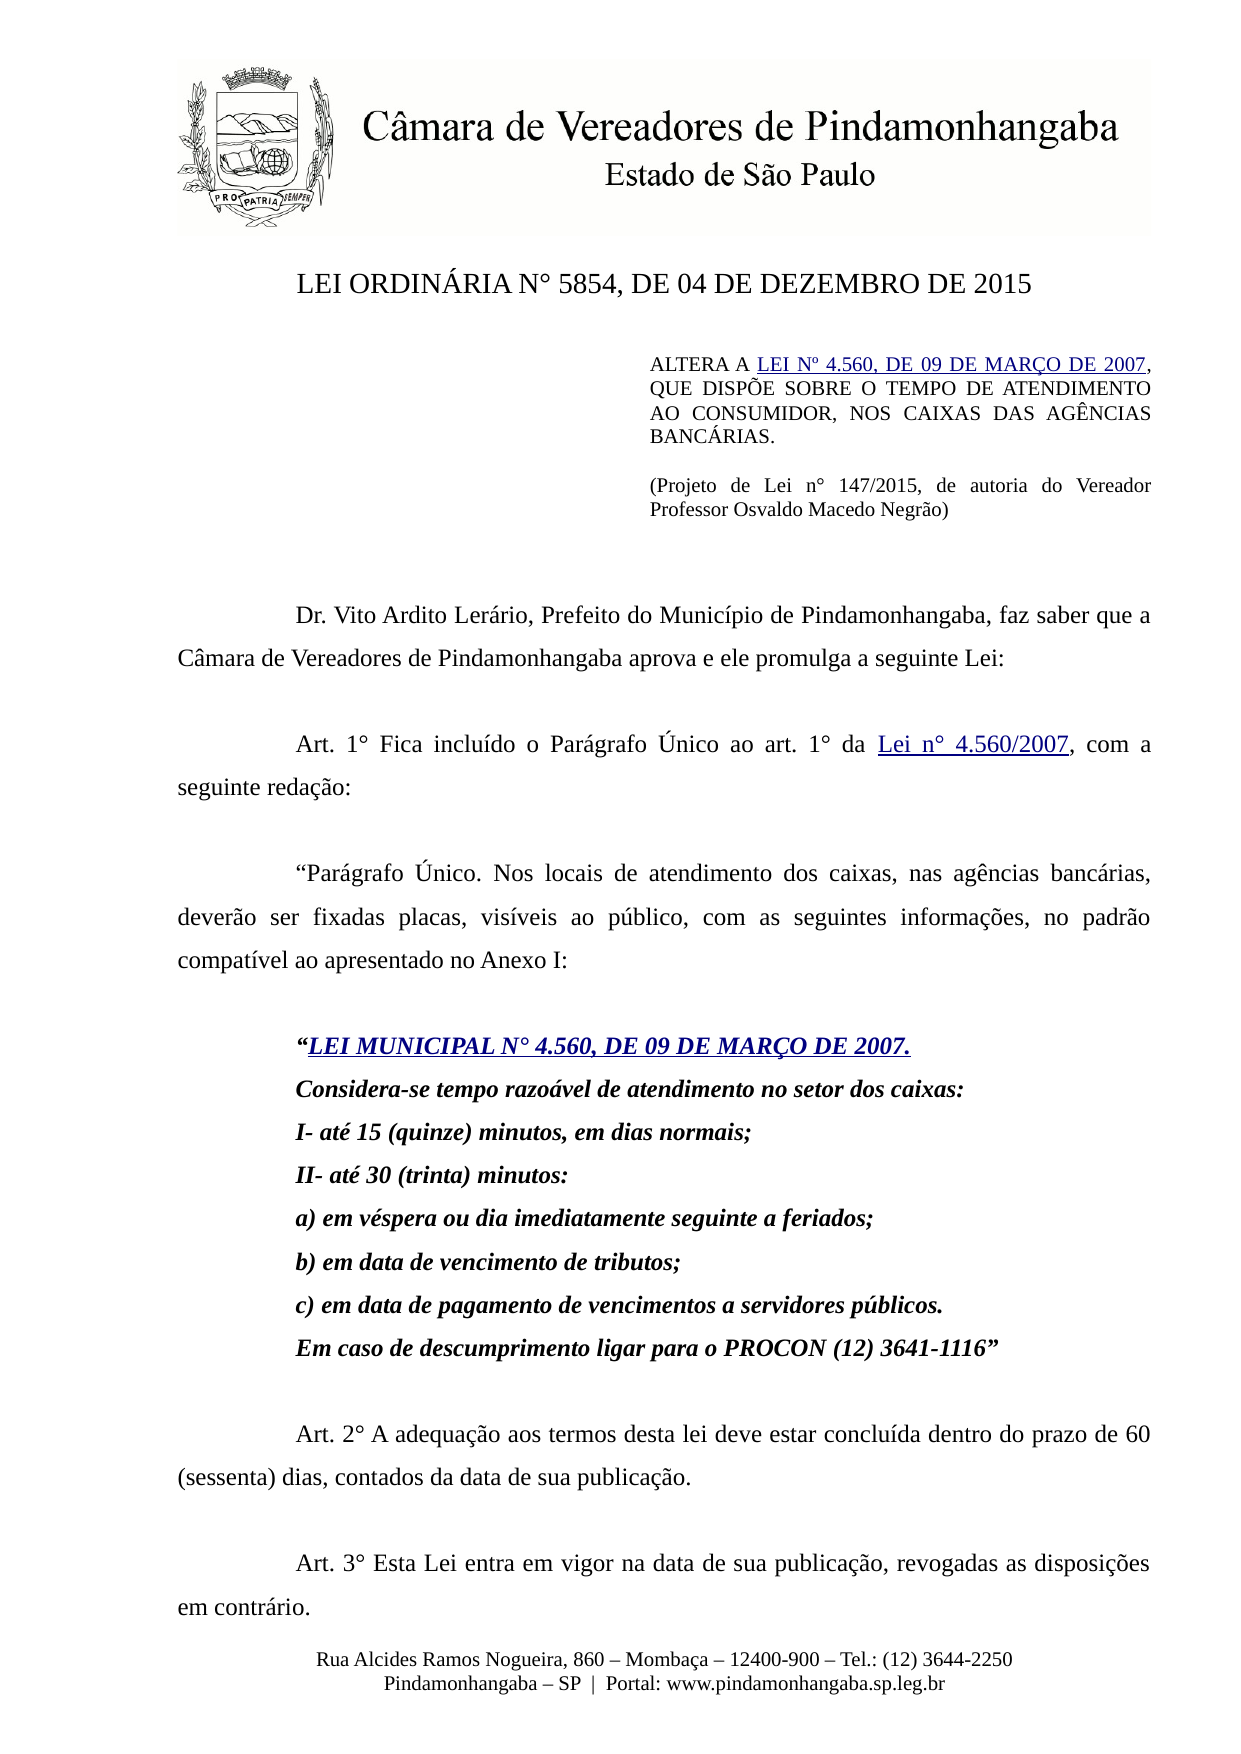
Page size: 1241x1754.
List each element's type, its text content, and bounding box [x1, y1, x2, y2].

text Art. 2° A adequação aos termos desta lei deve estar concluída dentro do prazo de 60 (sessenta) dias, contados da data de sua publicação. [177, 1419, 1152, 1491]
text II- até 30 (trinta) minutos: [177, 1160, 1152, 1189]
text Em caso de descumprimento ligar para o PROCON (12) 3641-1116” [177, 1333, 1152, 1362]
text Art. 1° Fica incluído o Parágrafo Único ao art. 1° da Lei n° 4.560/2007, com a seguinte redação: [177, 729, 1152, 801]
text Art. 3° Esta Lei entra em vigor na data de sua publicação, revogadas as disposições em contrário. [177, 1548, 1152, 1620]
picture [177, 59, 1152, 236]
text “Parágrafo Único. Nos locais de atendimento dos caixas, nas agências bancárias, deverão ser fixadas placas, visíveis ao público, com as seguintes informações, no padrão compatível ao apresentado no Anexo I: [177, 858, 1152, 973]
text I- até 15 (quinze) minutos, em dias normais; [177, 1117, 1152, 1146]
text Dr. Vito Ardito Lerário, Prefeito do Município de Pindamonhangaba, faz saber que a Câmara de Vereadores de Pindamonhangaba aprova e ele promulga a seguinte Lei: [177, 600, 1152, 672]
text ALTERA A LEI Nº 4.560, DE 09 DE MARÇO DE 2007, QUE DISPÕE SOBRE O TEMPO DE ATENDIMENTO AO CONSUMIDOR, NOS CAIXAS DAS AGÊNCIAS BANCÁRIAS. [649, 352, 1152, 448]
text b) em data de vencimento de tributos; [177, 1247, 1152, 1275]
text Considera-se tempo razoável de atendimento no setor dos caixas: [177, 1074, 1152, 1103]
text “LEI MUNICIPAL N° 4.560, DE 09 DE MARÇO DE 2007. [177, 1031, 1152, 1060]
text c) em data de pagamento de vencimentos a servidores públicos. [177, 1290, 1152, 1318]
text (Projeto de Lei n° 147/2015, de autoria do Vereador Professor Osvaldo Macedo Negrão) [649, 473, 1152, 521]
text LEI ORDINÁRIA N° 5854, de 04 de dezembro de 2015 [177, 266, 1152, 299]
text a) em véspera ou dia imediatamente seguinte a feriados; [177, 1203, 1152, 1232]
